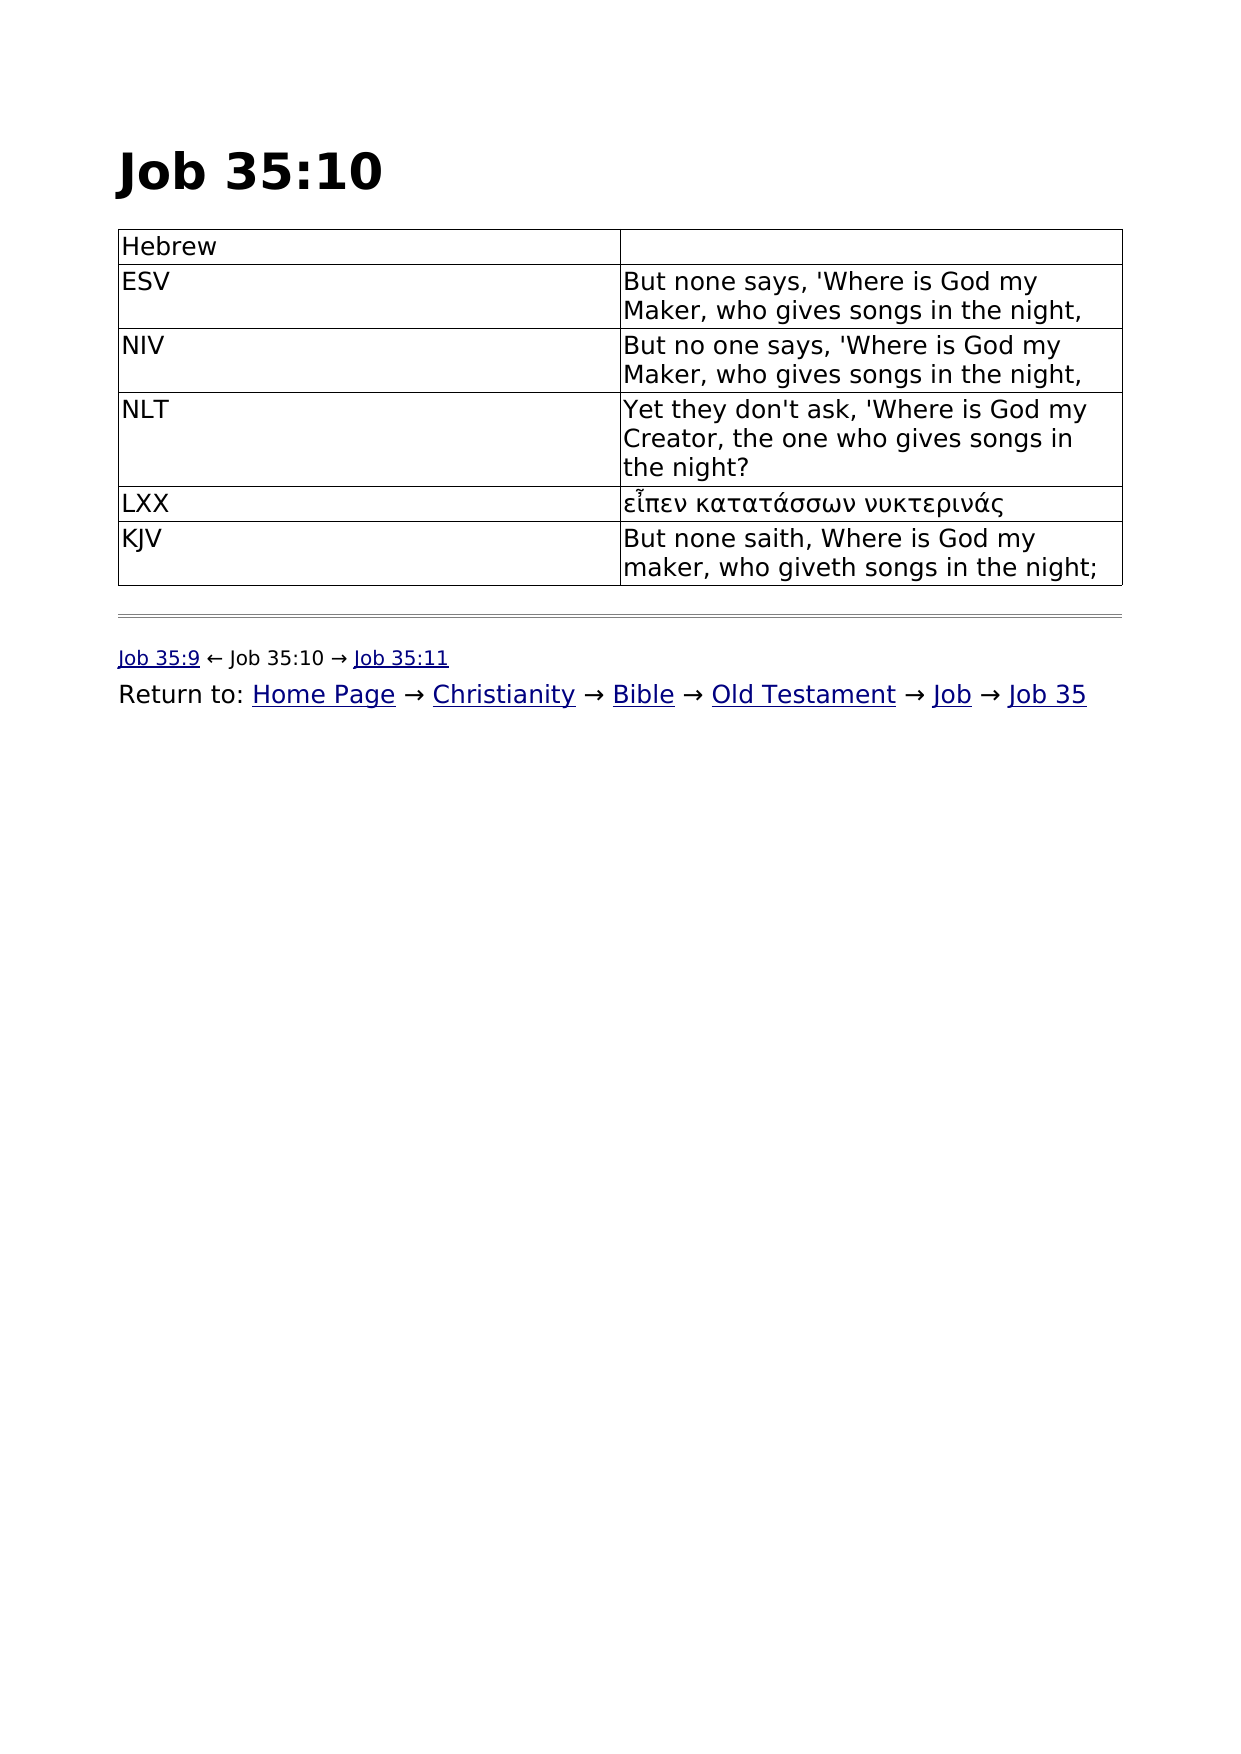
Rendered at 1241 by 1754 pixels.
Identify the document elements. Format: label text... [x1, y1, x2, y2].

subtitle Job 35:10 [118, 143, 1122, 201]
table_cell εἶπεν κατατάσσων νυκτερινάς [621, 487, 1122, 521]
text Return to: Home Page → Christianity → Bible → Old Testament → Job → Job 35 [118, 680, 1122, 709]
table_cell ESV [119, 265, 620, 328]
table_cell Yet they don't ask, 'Where is God my Creator, the one who gives songs in the night? [621, 393, 1122, 486]
table_header Hebrew [119, 230, 620, 264]
table_header [621, 230, 1122, 264]
table_cell But none says, 'Where is God my Maker, who gives songs in the night, [621, 265, 1122, 328]
table_cell But no one says, 'Where is God my Maker, who gives songs in the night, [621, 329, 1122, 392]
table_cell LXX [119, 487, 620, 521]
table_cell KJV [119, 522, 620, 585]
table_cell NIV [119, 329, 620, 392]
table_cell NLT [119, 393, 620, 486]
text Job 35:9 ← Job 35:10 → Job 35:11 [118, 646, 1122, 680]
table_cell But none saith, Where is God my maker, who giveth songs in the night; [621, 522, 1122, 585]
